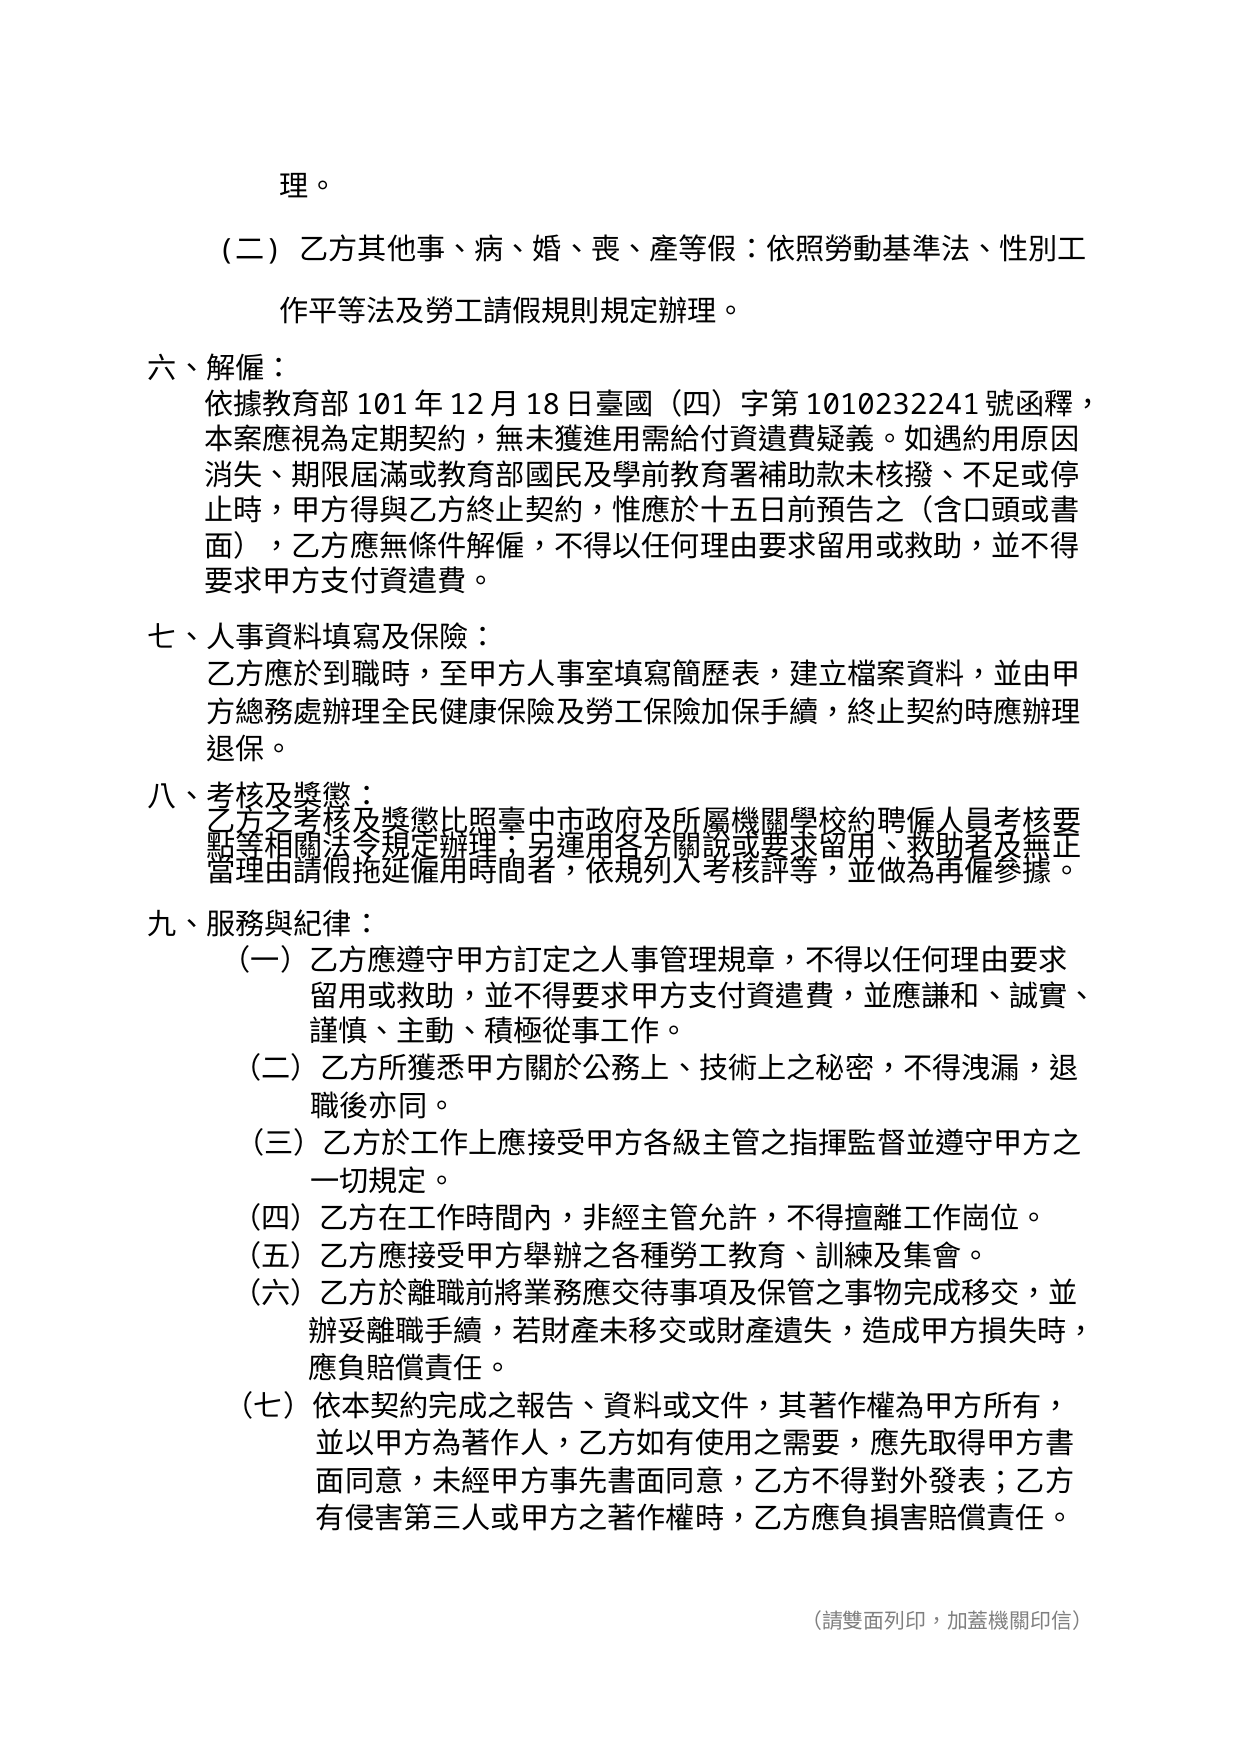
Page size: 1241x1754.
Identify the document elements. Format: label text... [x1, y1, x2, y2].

text (二) 乙方其他事、病、婚、喪、產等假：依照勞動基準法、性別工作平等法及勞工請假規則規定辦理。 [148, 205, 1092, 330]
text 九、服務與紀律： [148, 905, 1092, 942]
text （二）乙方所獲悉甲方關於公務上、技術上之秘密，不得洩漏，退職後亦同。 [162, 1048, 1092, 1123]
text （三）乙方於工作上應接受甲方各級主管之指揮監督並遵守甲方之一切規定。 [148, 1123, 1092, 1198]
text （七）依本契約完成之報告、資料或文件，其著作權為甲方所有，並以甲方為著作人，乙方如有使用之需要，應先取得甲方書面同意，未經甲方事先書面同意，乙方不得對外發表；乙方有侵害第三人或甲方之著作權時，乙方應負損害賠償責任。 [224, 1386, 1092, 1536]
text 八、考核及獎懲： 乙方之考核及獎懲比照臺中市政府及所屬機關學校約聘僱人員考核要點等相關法令規定辦理；另運用各方關說或要求留用、救助者及無正當理由請假拖延僱用時間者，依規列入考核評等，並做為再僱參據。 [148, 786, 1092, 886]
text 六、解僱： [148, 348, 1092, 386]
text （四）乙方在工作時間內，非經主管允許，不得擅離工作崗位。 [162, 1198, 1092, 1236]
text 乙方應於到職時，至甲方人事室填寫簡歷表，建立檔案資料，並由甲方總務處辦理全民健康保險及勞工保險加保手續，終止契約時應辦理退保。 [206, 655, 1092, 767]
text 依據教育部101年12月18日臺國（四）字第1010232241號函釋，本案應視為定期契約，無未獲進用需給付資遺費疑義。如遇約用原因消失、期限屆滿或教育部國民及學前教育署補助款未核撥、不足或停止時，甲方得與乙方終止契約，惟應於十五日前預告之（含口頭或書面），乙方應無條件解僱，不得以任何理由要求留用或救助，並不得要求甲方支付資遣費。 [204, 386, 1092, 598]
text 七、人事資料填寫及保險： [148, 617, 1092, 655]
text 理。 [148, 142, 1092, 205]
text （六）乙方於離職前將業務應交待事項及保管之事物完成移交，並辦妥離職手續，若財產未移交或財產遺失，造成甲方損失時，應負賠償責任。 [162, 1273, 1092, 1386]
text （五）乙方應接受甲方舉辦之各種勞工教育、訓練及集會。 [162, 1236, 1092, 1273]
text （一）乙方應遵守甲方訂定之人事管理規章，不得以任何理由要求留用或救助，並不得要求甲方支付資遣費，並應謙和、誠實、謹慎、主動、積極從事工作。 [221, 942, 1092, 1048]
